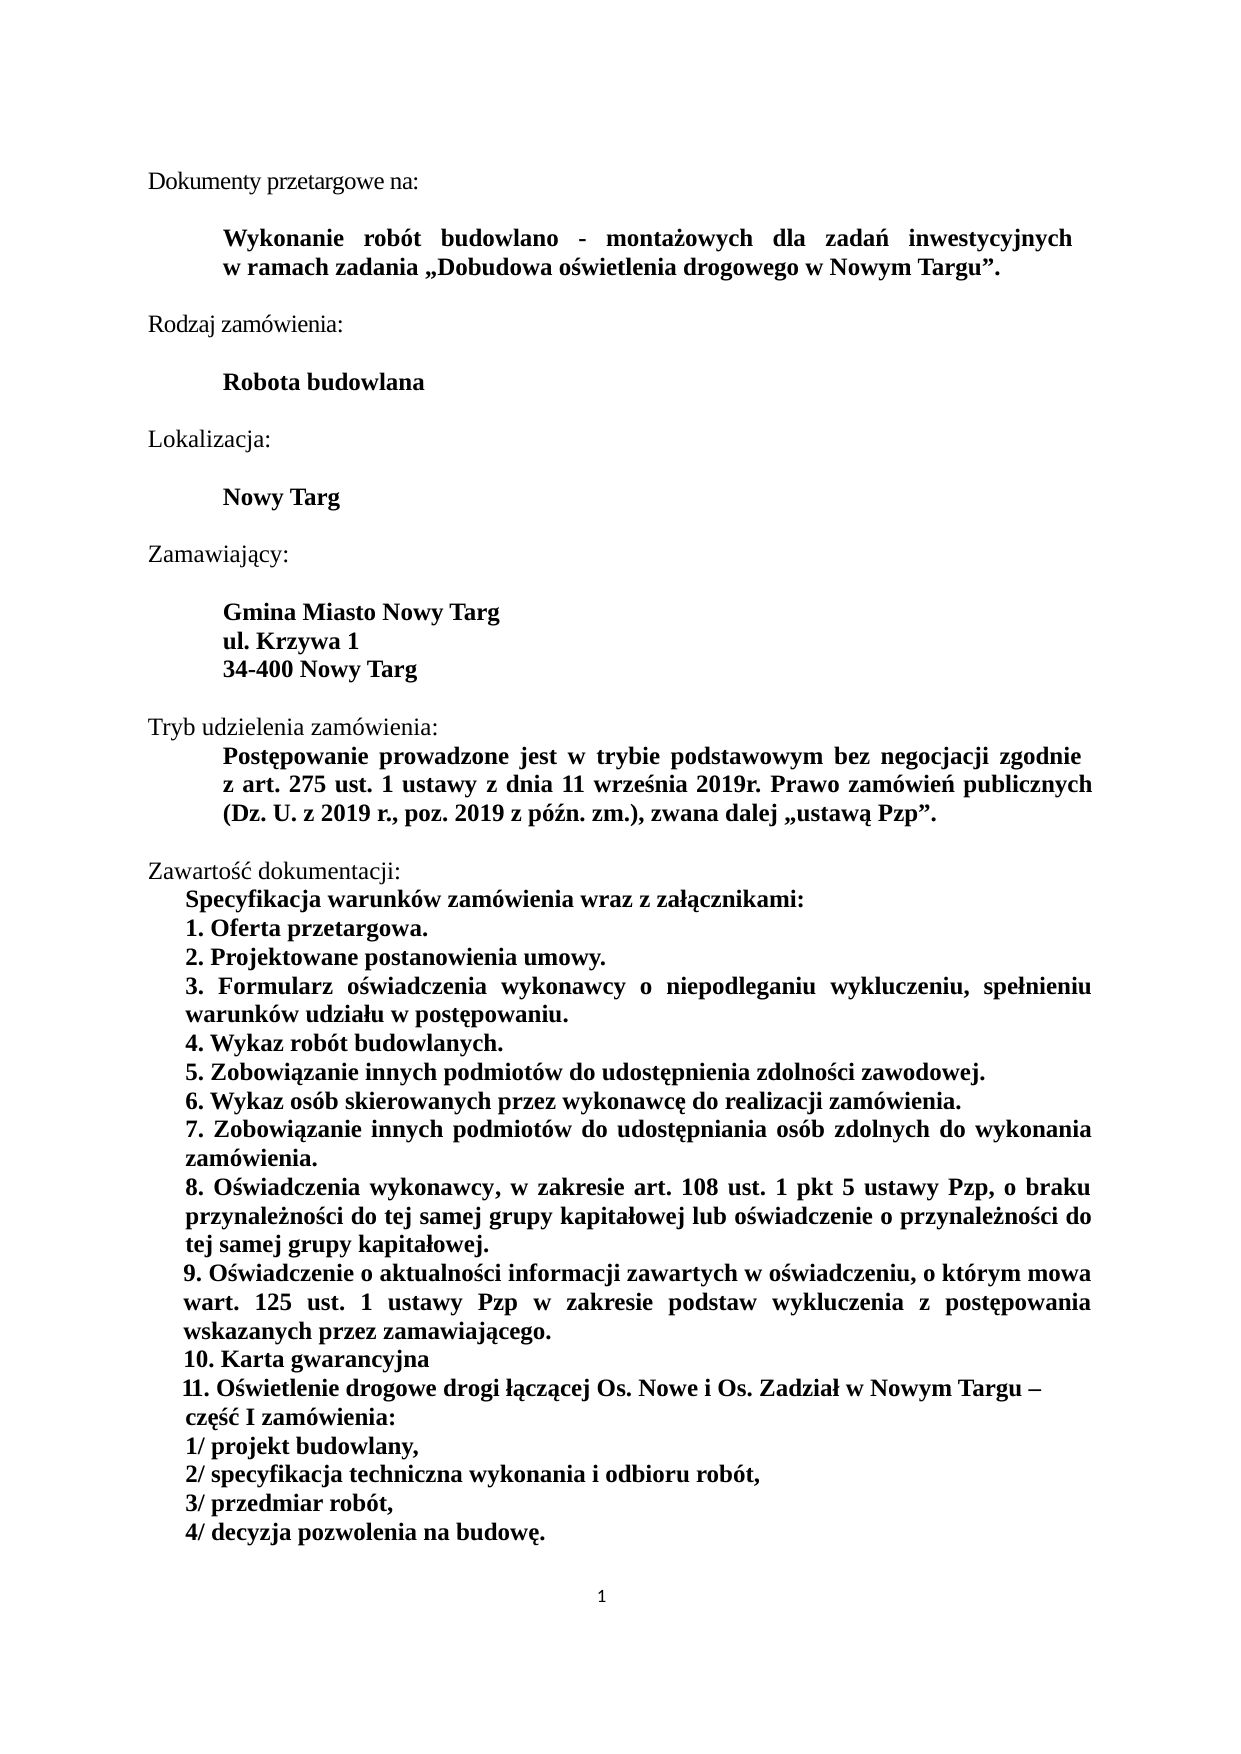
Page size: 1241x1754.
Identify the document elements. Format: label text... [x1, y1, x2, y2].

text 4/ decyzja pozwolenia na budowę. [148, 1517, 1093, 1546]
text Rodzaj zamówienia: [148, 309, 1093, 338]
text Postępowanie prowadzone jest w trybie podstawowym bez negocjacji zgodnie z art. 275 ust. 1 ustawy z dnia 11 września 2019r. Prawo zamówień publicznych (Dz. U. z 2019 r., poz. 2019 z późn. zm.), zwana dalej „ustawą Pzp”. [223, 741, 1093, 827]
text 6. Wykaz osób skierowanych przez wykonawcę do realizacji zamówienia. [185, 1086, 1093, 1114]
text 11. Oświetlenie drogowe drogi łączącej Os. Nowe i Os. Zadział w Nowym Targu – [148, 1373, 1093, 1402]
text 2/ specyfikacja techniczna wykonania i odbioru robót, [148, 1459, 1093, 1488]
text Zawartość dokumentacji: [148, 856, 1093, 884]
text 8. Oświadczenia wykonawcy, w zakresie art. 108 ust. 1 pkt 5 ustawy Pzp, o braku przynależności do tej samej grupy kapitałowej lub oświadczenie o przynależności do tej samej grupy kapitałowej. [185, 1172, 1093, 1258]
text 4. Wykaz robót budowlanych. [185, 1028, 1093, 1057]
text 1/ projekt budowlany, [148, 1431, 1093, 1459]
text część I zamówienia: [148, 1402, 1093, 1431]
text Zamawiający: [148, 539, 1093, 568]
text Tryb udzielenia zamówienia: [148, 712, 1093, 741]
text 10. Karta gwarancyjna [183, 1344, 1093, 1373]
text Specyfikacja warunków zamówienia wraz z załącznikami: [148, 884, 1093, 913]
text 9. Oświadczenie o aktualności informacji zawartych w oświadczeniu, o którym mowa wart. 125 ust. 1 ustawy Pzp w zakresie podstaw wykluczenia z postępowania wskazanych przez zamawiającego. [183, 1258, 1093, 1344]
subtitle Robota budowlana [223, 367, 1093, 396]
text 3. Formularz oświadczenia wykonawcy o niepodleganiu wykluczeniu, spełnieniu warunków udziału w postępowaniu. [185, 971, 1093, 1028]
text ul. Krzywa 1 [148, 626, 1093, 654]
text Nowy Targ [148, 482, 1093, 511]
text 5. Zobowiązanie innych podmiotów do udostępnienia zdolności zawodowej. [185, 1057, 1093, 1086]
text 2. Projektowane postanowienia umowy. [185, 942, 1093, 971]
text 1. Oferta przetargowa. [185, 913, 1093, 942]
text Wykonanie robót budowlano - montażowych dla zadań inwestycyjnych w ramach zadania „Dobudowa oświetlenia drogowego w Nowym Targu”. [148, 223, 1093, 281]
text 7. Zobowiązanie innych podmiotów do udostępniania osób zdolnych do wykonania zamówienia. [185, 1114, 1093, 1172]
text 34-400 Nowy Targ [148, 654, 1093, 683]
text 3/ przedmiar robót, [148, 1488, 1093, 1517]
text Lokalizacja: [148, 424, 1093, 453]
text Dokumenty przetargowe na: [148, 166, 1093, 194]
text Gmina Miasto Nowy Targ [148, 597, 1093, 626]
